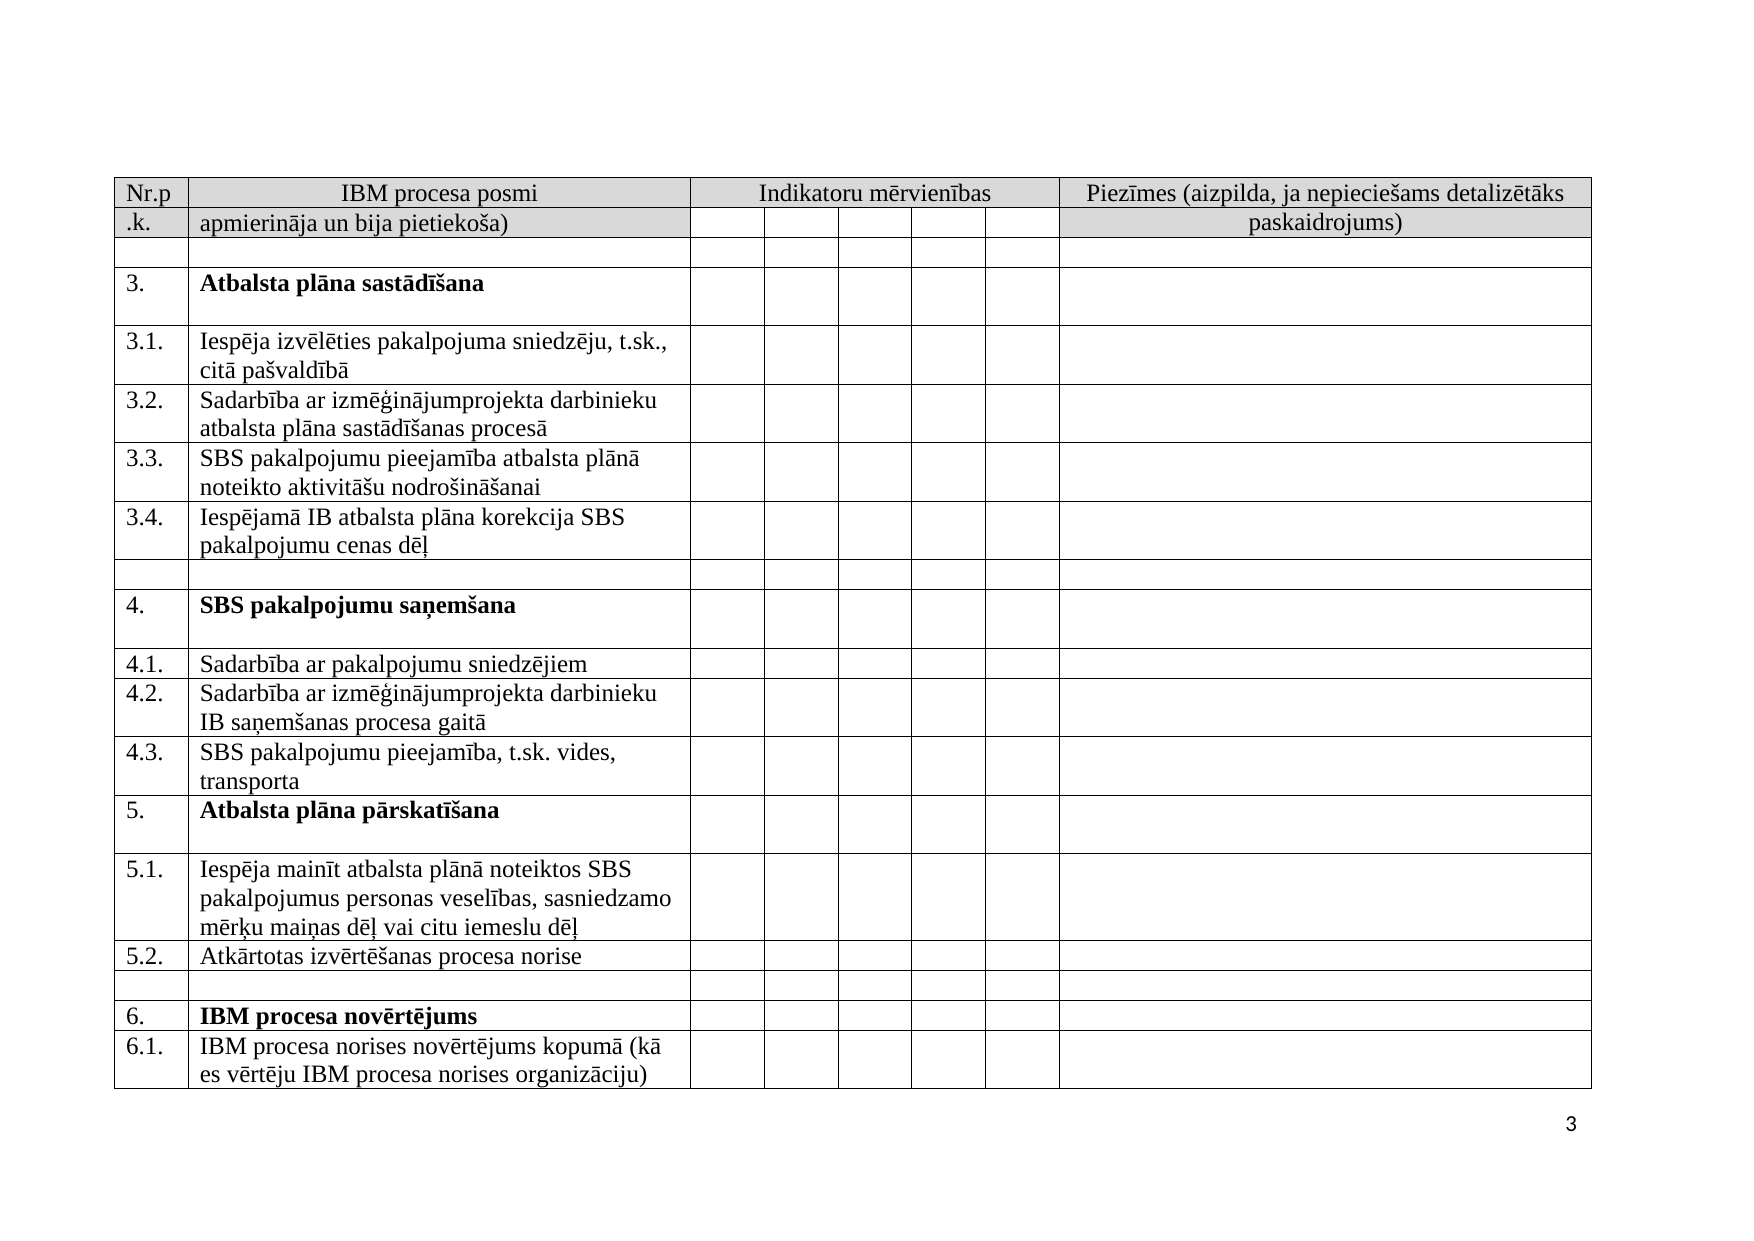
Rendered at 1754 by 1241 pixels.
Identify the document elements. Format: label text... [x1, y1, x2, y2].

table_cell 3.4. [115, 502, 188, 559]
table_cell 4.3. [115, 737, 188, 794]
table_cell [986, 385, 1059, 442]
table_cell [1060, 679, 1591, 736]
table_cell [1060, 854, 1591, 940]
table_cell [691, 502, 764, 559]
table_cell [839, 854, 911, 940]
table_cell IBM procesa novērtējums [189, 1001, 690, 1030]
table_cell 5. [115, 796, 188, 853]
table_cell [986, 679, 1059, 736]
table_cell [839, 679, 911, 736]
table_cell [986, 268, 1059, 325]
table_cell [115, 971, 188, 1000]
table_header IBM procesa posmi [189, 178, 690, 207]
table_cell [839, 443, 911, 501]
table_cell [912, 1001, 985, 1030]
table_cell [189, 238, 690, 267]
table_cell [839, 796, 911, 853]
table_cell [691, 238, 764, 267]
table_cell [691, 1031, 764, 1088]
table_cell [189, 971, 690, 1000]
table_cell [765, 238, 838, 267]
table_cell apmierināja un bija pietiekoša) [189, 208, 690, 237]
table_cell [765, 208, 838, 237]
table_cell SBS pakalpojumu pieejamība atbalsta plānā noteikto aktivitāšu nodrošināšanai [189, 443, 690, 501]
table_cell Atbalsta plāna sastādīšana [189, 268, 690, 325]
table_cell SBS pakalpojumu pieejamība, t.sk. vides, transporta [189, 737, 690, 794]
table_header Piezīmes (aizpilda, ja nepieciešams detalizētāks paskaidrojums) [1060, 178, 1591, 207]
table_cell 3. [115, 268, 188, 325]
table_cell [912, 560, 985, 589]
table_cell 3.3. [115, 443, 188, 501]
table_cell 2.7. [115, 208, 188, 237]
table_cell [986, 326, 1059, 384]
table_cell [986, 208, 1059, 237]
table_cell [912, 796, 985, 853]
table_cell [839, 649, 911, 677]
table_cell [765, 796, 838, 853]
table_cell [1060, 941, 1591, 970]
table_cell 6. [115, 1001, 188, 1030]
table_cell [986, 560, 1059, 589]
table_cell [691, 854, 764, 940]
table_cell [912, 443, 985, 501]
table_cell 6.1. [115, 1031, 188, 1088]
table_cell [839, 737, 911, 794]
table_cell [765, 971, 838, 1000]
table_cell [912, 1031, 985, 1088]
table_cell 4.1. [115, 649, 188, 677]
table_cell [986, 1001, 1059, 1030]
table_cell [1060, 796, 1591, 853]
table_cell [839, 208, 911, 237]
table_cell [1060, 649, 1591, 677]
table_cell [115, 238, 188, 267]
table_cell [1060, 1031, 1591, 1088]
table_cell IBM procesa norises novērtējums kopumā (kā es vērtēju IBM procesa norises organizāciju) [189, 1031, 690, 1088]
table_cell [986, 971, 1059, 1000]
table_cell [912, 854, 985, 940]
table_cell [765, 941, 838, 970]
table_cell [986, 941, 1059, 970]
table_cell [691, 971, 764, 1000]
table_cell [912, 238, 985, 267]
table_cell [986, 590, 1059, 648]
table_cell 5.2. [115, 941, 188, 970]
table_cell [1060, 590, 1591, 648]
table_cell [839, 590, 911, 648]
table_cell [765, 854, 838, 940]
table_cell [765, 560, 838, 589]
table_cell [1060, 385, 1591, 442]
table_cell [986, 1031, 1059, 1088]
table_cell [839, 326, 911, 384]
table_cell [839, 941, 911, 970]
table_cell [986, 737, 1059, 794]
table_cell [1060, 737, 1591, 794]
table_cell Sadarbība ar izmēģinājumprojekta darbinieku IB saņemšanas procesa gaitā [189, 679, 690, 736]
table_cell [691, 796, 764, 853]
table_cell 3.2. [115, 385, 188, 442]
table_cell [839, 385, 911, 442]
table_cell [765, 649, 838, 677]
table_cell [986, 649, 1059, 677]
table_cell [189, 560, 690, 589]
table_cell [912, 941, 985, 970]
table_cell 3.1. [115, 326, 188, 384]
table_cell [986, 854, 1059, 940]
table_cell [765, 268, 838, 325]
table_cell [765, 385, 838, 442]
table_cell [1060, 502, 1591, 559]
table_cell [912, 326, 985, 384]
table_cell [1060, 443, 1591, 501]
table_cell [1060, 238, 1591, 267]
table_cell SBS pakalpojumu saņemšana [189, 590, 690, 648]
table_cell Atkārtotas izvērtēšanas procesa norise [189, 941, 690, 970]
table_cell [765, 679, 838, 736]
table_cell [912, 649, 985, 677]
table_cell [986, 502, 1059, 559]
table_cell Iespēja izvēlēties pakalpojuma sniedzēju, t.sk., citā pašvaldībā [189, 326, 690, 384]
table_cell [1060, 560, 1591, 589]
table_cell [839, 502, 911, 559]
table_cell [765, 502, 838, 559]
table_cell [765, 590, 838, 648]
table_cell [1060, 326, 1591, 384]
table_cell [691, 268, 764, 325]
table_cell [912, 385, 985, 442]
table_cell [912, 502, 985, 559]
table_cell [986, 796, 1059, 853]
table_cell [765, 326, 838, 384]
table_cell [839, 1031, 911, 1088]
table_cell [691, 590, 764, 648]
table_cell 5.1. [115, 854, 188, 940]
table_cell 4. [115, 590, 188, 648]
table_cell [691, 385, 764, 442]
table_cell [691, 560, 764, 589]
table_cell [1060, 208, 1591, 237]
table_cell [691, 1001, 764, 1030]
table_cell Iespējamā IB atbalsta plāna korekcija SBS pakalpojumu cenas dēļ [189, 502, 690, 559]
table_cell [986, 443, 1059, 501]
table_cell [765, 1031, 838, 1088]
table_cell [912, 737, 985, 794]
table_cell [691, 649, 764, 677]
table_cell [765, 1001, 838, 1030]
table_cell [691, 326, 764, 384]
table_cell [912, 679, 985, 736]
table_cell [912, 208, 985, 237]
table_cell [691, 443, 764, 501]
table_cell [765, 737, 838, 794]
table_cell [765, 443, 838, 501]
table_cell [839, 1001, 911, 1030]
table_cell [691, 737, 764, 794]
table_cell [912, 590, 985, 648]
table_cell [1060, 971, 1591, 1000]
table_cell [839, 268, 911, 325]
table_cell [1060, 1001, 1591, 1030]
table_cell [115, 560, 188, 589]
table_cell [986, 238, 1059, 267]
table_cell [839, 238, 911, 267]
table_cell Iespēja mainīt atbalsta plānā noteiktos SBS pakalpojumus personas veselības, sasniedzamo mērķu maiņas dēļ vai citu iemeslu dēļ [189, 854, 690, 940]
table_cell [839, 971, 911, 1000]
table_cell Atbalsta plāna pārskatīšana [189, 796, 690, 853]
table_cell [691, 941, 764, 970]
table_cell [912, 971, 985, 1000]
table_header Nr.p.k. [115, 178, 188, 207]
table_cell Sadarbība ar izmēģinājumprojekta darbinieku atbalsta plāna sastādīšanas procesā [189, 385, 690, 442]
table_cell [912, 268, 985, 325]
table_cell 4.2. [115, 679, 188, 736]
table_cell [691, 679, 764, 736]
table_cell [691, 208, 764, 237]
table_cell [1060, 268, 1591, 325]
table_cell Sadarbība ar pakalpojumu sniedzējiem [189, 649, 690, 677]
table_header Indikatoru mērvienības [691, 178, 1059, 207]
table_cell [839, 560, 911, 589]
